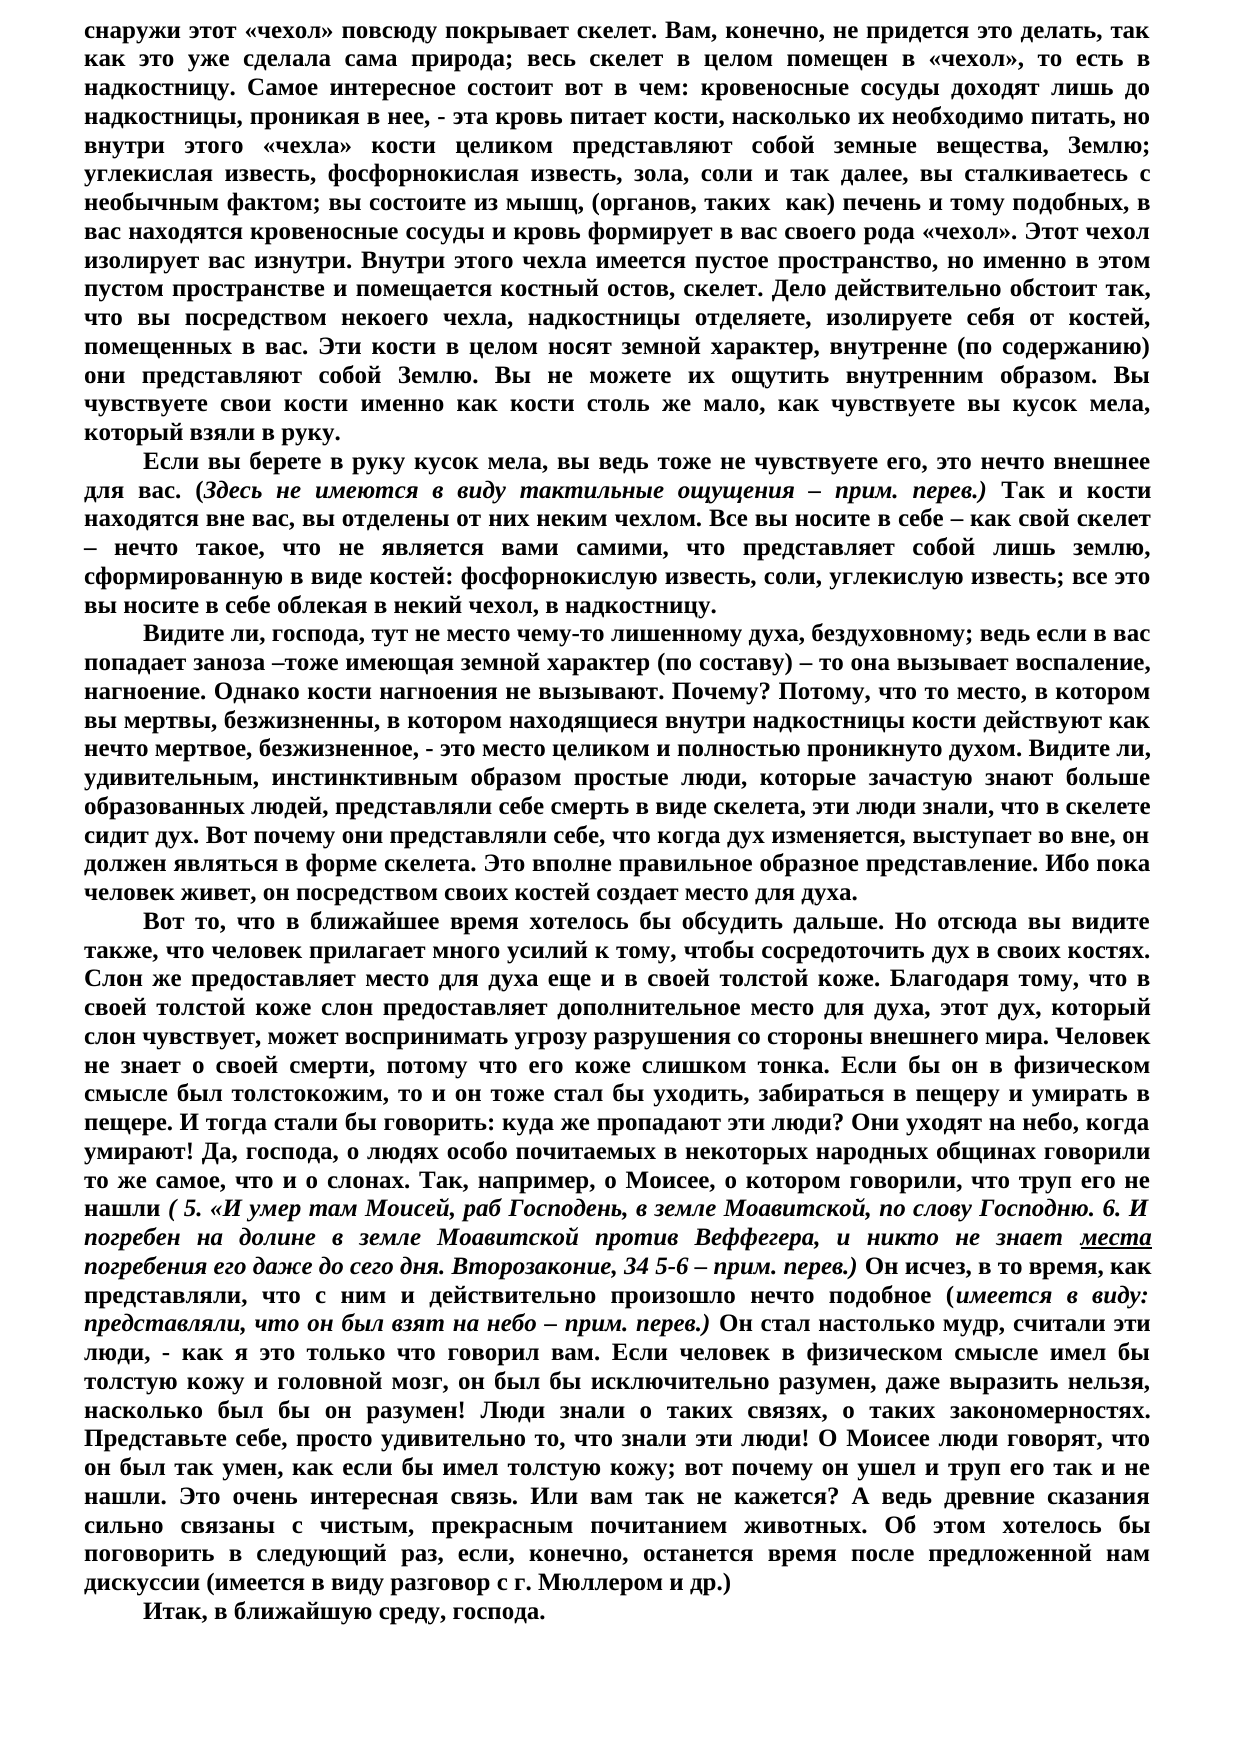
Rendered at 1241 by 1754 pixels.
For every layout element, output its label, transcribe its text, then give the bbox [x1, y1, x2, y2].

text Итак, в ближайшую среду, господа. [84, 1596, 1152, 1625]
text Видите ли, господа, тут не место чему-то лишенному духа, бездуховному; ведь если в вас попадает заноза –тоже имеющая земной характер (по составу) – то она вызывает воспаление, нагноение. Однако кости нагноения не вызывают. Почему? Потому, что то место, в котором вы мертвы, безжизненны, в котором находящиеся внутри надкостницы кости действуют как нечто мертвое, безжизненное, - это место целиком и полностью проникнуто духом. Видите ли, удивительным, инстинктивным образом простые люди, которые зачастую знают больше образованных людей, представляли себе смерть в виде скелета, эти люди знали, что в скелете сидит дух. Вот почему они представляли себе, что когда дух изменяется, выступает во вне, он должен являться в форме скелета. Это вполне правильное образное представление. Ибо пока человек живет, он посредством своих костей создает место для духа. [84, 618, 1152, 906]
text снаружи этот «чехол» повсюду покрывает скелет. Вам, конечно, не придется это делать, так как это уже сделала сама природа; весь скелет в целом помещен в «чехол», то есть в надкостницу. Самое интересное состоит вот в чем: кровеносные сосуды доходят лишь до надкостницы, проникая в нее, - эта кровь питает кости, насколько их необходимо питать, но внутри этого «чехла» кости целиком представляют собой земные вещества, Землю; углекислая известь, фосфорнокислая известь, зола, соли и так далее, вы сталкиваетесь с необычным фактом; вы состоите из мышц, (органов, таких как) печень и тому подобных, в вас находятся кровеносные сосуды и кровь формирует в вас своего рода «чехол». Этот чехол изолирует вас изнутри. Внутри этого чехла имеется пустое пространство, но именно в этом пустом пространстве и помещается костный остов, скелет. Дело действительно обстоит так, что вы посредством некоего чехла, надкостницы отделяете, изолируете себя от костей, помещенных в вас. Эти кости в целом носят земной характер, внутренне (по содержанию) они представляют собой Землю. Вы не можете их ощутить внутренним образом. Вы чувствуете свои кости именно как кости столь же мало, как чувствуете вы кусок мела, который взяли в руку. [84, 15, 1152, 446]
text Если вы берете в руку кусок мела, вы ведь тоже не чувствуете его, это нечто внешнее для вас. (Здесь не имеются в виду тактильные ощущения – прим. перев.) Так и кости находятся вне вас, вы отделены от них неким чехлом. Все вы носите в себе – как свой скелет – нечто такое, что не является вами самими, что представляет собой лишь землю, сформированную в виде костей: фосфорнокислую известь, соли, углекислую известь; все это вы носите в себе облекая в некий чехол, в надкостницу. [84, 446, 1152, 618]
text Вот то, что в ближайшее время хотелось бы обсудить дальше. Но отсюда вы видите также, что человек прилагает много усилий к тому, чтобы сосредоточить дух в своих костях. Слон же предоставляет место для духа еще и в своей толстой коже. Благодаря тому, что в своей толстой коже слон предоставляет дополнительное место для духа, этот дух, который слон чувствует, может воспринимать угрозу разрушения со стороны внешнего мира. Человек не знает о своей смерти, потому что его коже слишком тонка. Если бы он в физическом смысле был толстокожим, то и он тоже стал бы уходить, забираться в пещеру и умирать в пещере. И тогда стали бы говорить: куда же пропадают эти люди? Они уходят на небо, когда умирают! Да, господа, о людях особо почитаемых в некоторых народных общинах говорили то же самое, что и о слонах. Так, например, о Моисее, о котором говорили, что труп его не нашли ( 5. «И умер там Моисей, раб Господень, в земле Моавитской, по слову Господню. 6. И погребен на долине в земле Моавитской против Веффегера, и никто не знает места погребения его даже до сего дня. Второзаконие, 34 5-6 – прим. перев.) Он исчез, в то время, как представляли, что с ним и действительно произошло нечто подобное (имеется в виду: представляли, что он был взят на небо – прим. перев.) Он стал настолько мудр, считали эти люди, - как я это только что говорил вам. Если человек в физическом смысле имел бы толстую кожу и головной мозг, он был бы исключительно разумен, даже выразить нельзя, насколько был бы он разумен! Люди знали о таких связях, о таких закономерностях. Представьте себе, просто удивительно то, что знали эти люди! О Моисее люди говорят, что он был так умен, как если бы имел толстую кожу; вот почему он ушел и труп его так и не нашли. Это очень интересная связь. Или вам так не кажется? А ведь древние сказания сильно связаны с чистым, прекрасным почитанием животных. Об этом хотелось бы поговорить в следующий раз, если, конечно, останется время после предложенной нам дискуссии (имеется в виду разговор с г. Мюллером и др.) [84, 906, 1152, 1596]
